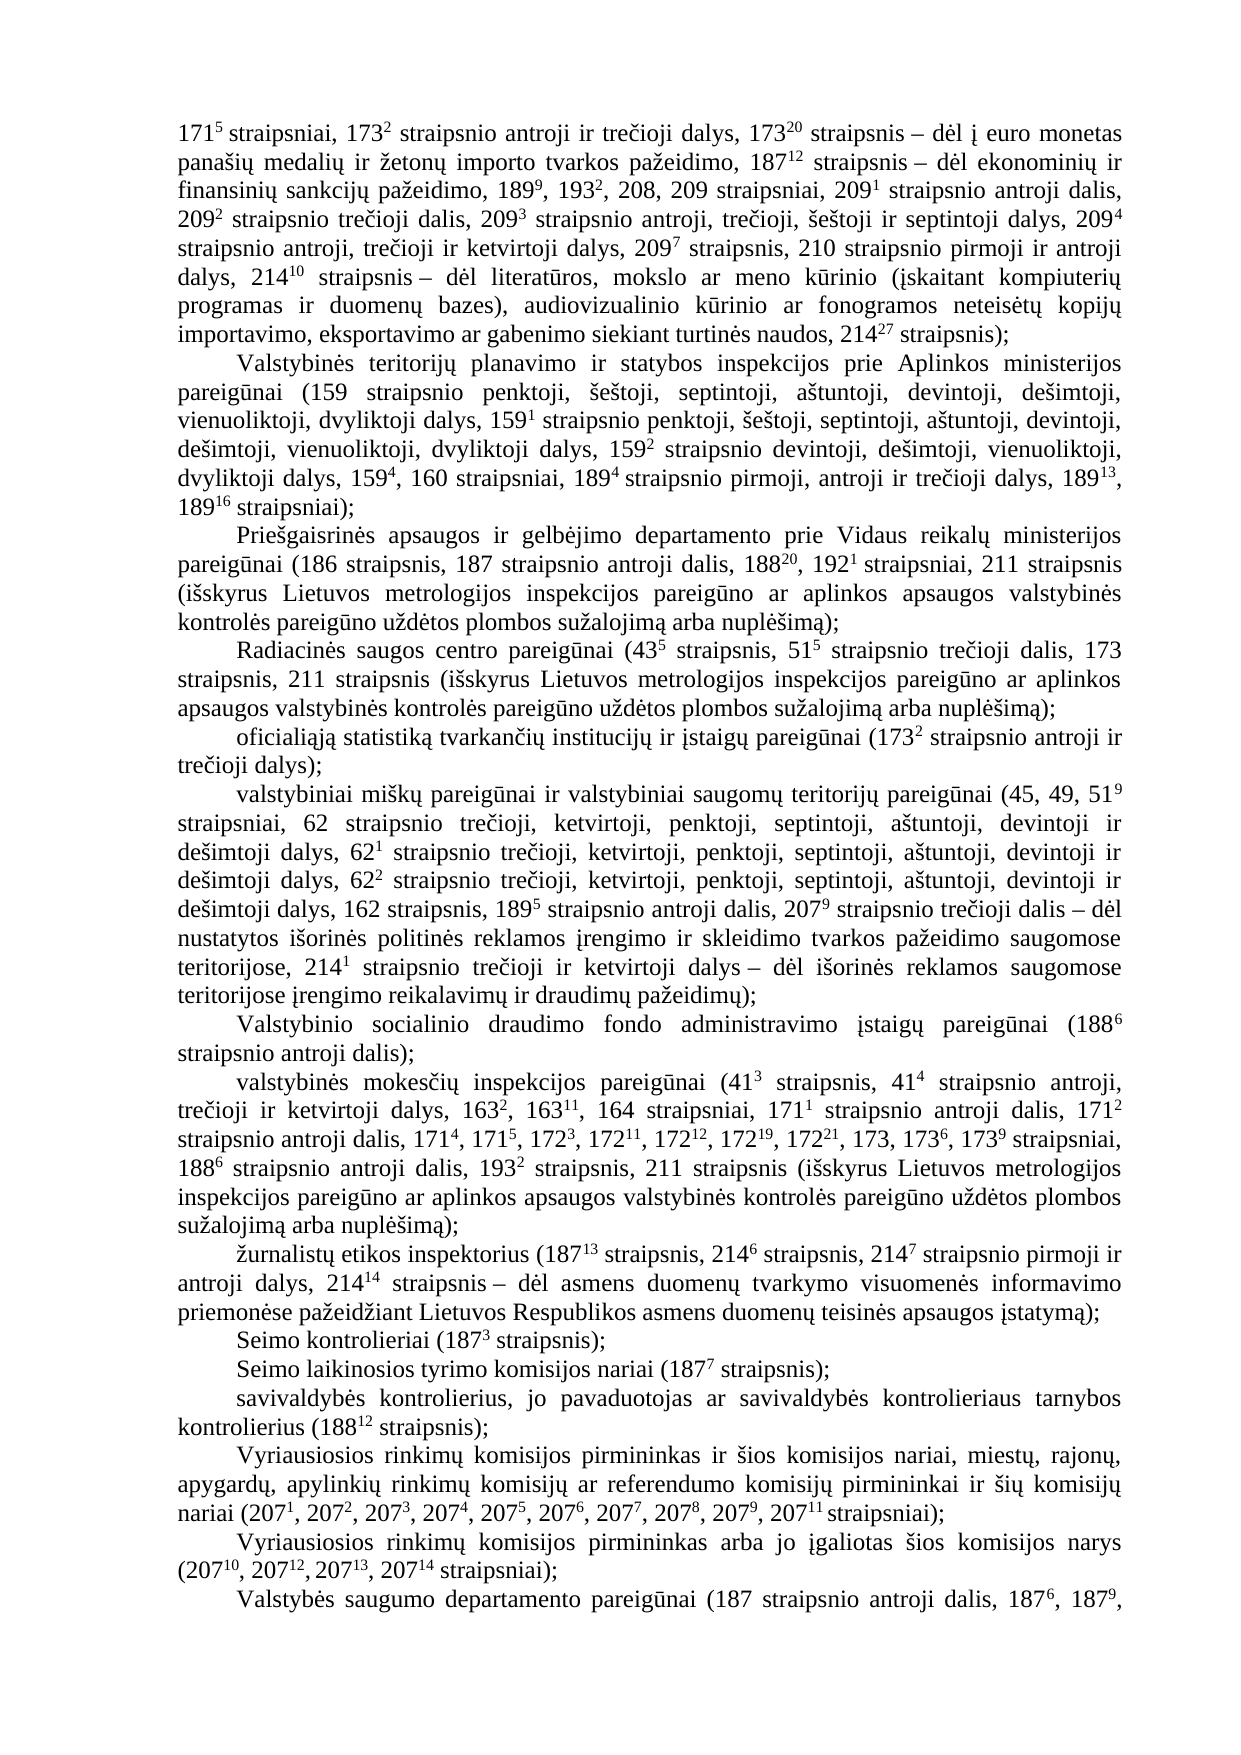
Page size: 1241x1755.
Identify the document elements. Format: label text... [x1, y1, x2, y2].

text Vyriausiosios rinkimų komisijos pirmininkas arba jo įgaliotas šios komisijos narys (20710, 20712, 20713, 20714 straipsniai); [177, 1527, 1122, 1584]
text valstybiniai miškų pareigūnai ir valstybiniai saugomų teritorijų pareigūnai (45, 49, 519 straipsniai, 62 straipsnio trečioji, ketvirtoji, penktoji, septintoji, aštuntoji, devintoji ir dešimtoji dalys, 621 straipsnio trečioji, ketvirtoji, penktoji, septintoji, aštuntoji, devintoji ir dešimtoji dalys, 622 straipsnio trečioji, ketvirtoji, penktoji, septintoji, aštuntoji, devintoji ir dešimtoji dalys, 162 straipsnis, 1895 straipsnio antroji dalis, 2079 straipsnio trečioji dalis – dėl nustatytos išorinės politinės reklamos įrengimo ir skleidimo tvarkos pažeidimo saugomose teritorijose, 2141 straipsnio trečioji ir ketvirtoji dalys – dėl išorinės reklamos saugomose teritorijose įrengimo reikalavimų ir draudimų pažeidimų); [177, 779, 1122, 1009]
text valstybinės mokesčių inspekcijos pareigūnai (413 straipsnis, 414 straipsnio antroji, trečioji ir ketvirtoji dalys, 1632, 16311, 164 straipsniai, 1711 straipsnio antroji dalis, 1712 straipsnio antroji dalis, 1714, 1715, 1723, 17211, 17212, 17219, 17221, 173, 1736, 1739 straipsniai, 1886 straipsnio antroji dalis, 1932 straipsnis, 211 straipsnis (išskyrus Lietuvos metrologijos inspekcijos pareigūno ar aplinkos apsaugos valstybinės kontrolės pareigūno uždėtos plombos sužalojimą arba nuplėšimą); [177, 1067, 1122, 1239]
text Vyriausiosios rinkimų komisijos pirmininkas ir šios komisijos nariai, miestų, rajonų, apygardų, apylinkių rinkimų komisijų ar referendumo komisijų pirmininkai ir šių komisijų nariai (2071, 2072, 2073, 2074, 2075, 2076, 2077, 2078, 2079, 20711 straipsniai); [177, 1441, 1122, 1527]
text Seimo kontrolieriai (1873 straipsnis); [177, 1326, 1122, 1354]
text Valstybės saugumo departamento pareigūnai (187 straipsnio antroji dalis, 1876, 1879, [177, 1584, 1122, 1613]
text Seimo laikinosios tyrimo komisijos nariai (1877 straipsnis); [177, 1354, 1122, 1383]
text oficialiąją statistiką tvarkančių institucijų ir įstaigų pareigūnai (1732 straipsnio antroji ir trečioji dalys); [177, 722, 1122, 779]
text Radiacinės saugos centro pareigūnai (435 straipsnis, 515 straipsnio trečioji dalis, 173 straipsnis, 211 straipsnis (išskyrus Lietuvos metrologijos inspekcijos pareigūno ar aplinkos apsaugos valstybinės kontrolės pareigūno uždėtos plombos sužalojimą arba nuplėšimą); [177, 636, 1122, 722]
text Valstybinio socialinio draudimo fondo administravimo įstaigų pareigūnai (1886 straipsnio antroji dalis); [177, 1009, 1122, 1067]
text Priešgaisrinės apsaugos ir gelbėjimo departamento prie Vidaus reikalų ministerijos pareigūnai (186 straipsnis, 187 straipsnio antroji dalis, 18820, 1921 straipsniai, 211 straipsnis (išskyrus Lietuvos metrologijos inspekcijos pareigūno ar aplinkos apsaugos valstybinės kontrolės pareigūno uždėtos plombos sužalojimą arba nuplėšimą); [177, 521, 1122, 636]
text savivaldybės kontrolierius, jo pavaduotojas ar savivaldybės kontrolieriaus tarnybos kontrolierius (18812 straipsnis); [177, 1383, 1122, 1441]
text žurnalistų etikos inspektorius (18713 straipsnis, 2146 straipsnis, 2147 straipsnio pirmoji ir antroji dalys, 21414 straipsnis – dėl asmens duomenų tvarkymo visuomenės informavimo priemonėse pažeidžiant Lietuvos Respublikos asmens duomenų teisinės apsaugos įstatymą); [177, 1239, 1122, 1326]
text 1715 straipsniai, 1732 straipsnio antroji ir trečioji dalys, 17320 straipsnis – dėl į euro monetas panašių medalių ir žetonų importo tvarkos pažeidimo, 18712 straipsnis – dėl ekonominių ir finansinių sankcijų pažeidimo, 1899, 1932, 208, 209 straipsniai, 2091 straipsnio antroji dalis, 2092 straipsnio trečioji dalis, 2093 straipsnio antroji, trečioji, šeštoji ir septintoji dalys, 2094 straipsnio antroji, trečioji ir ketvirtoji dalys, 2097 straipsnis, 210 straipsnio pirmoji ir antroji dalys, 21410 straipsnis – dėl literatūros, mokslo ar meno kūrinio (įskaitant kompiuterių programas ir duomenų bazes), audiovizualinio kūrinio ar fonogramos neteisėtų kopijų importavimo, eksportavimo ar gabenimo siekiant turtinės naudos, 21427 straipsnis); [177, 118, 1122, 348]
text Valstybinės teritorijų planavimo ir statybos inspekcijos prie Aplinkos ministerijos pareigūnai (159 straipsnio penktoji, šeštoji, septintoji, aštuntoji, devintoji, dešimtoji, vienuoliktoji, dvyliktoji dalys, 1591 straipsnio penktoji, šeštoji, septintoji, aštuntoji, devintoji, dešimtoji, vienuoliktoji, dvyliktoji dalys, 1592 straipsnio devintoji, dešimtoji, vienuoliktoji, dvyliktoji dalys, 1594, 160 straipsniai, 1894 straipsnio pirmoji, antroji ir trečioji dalys, 18913, 18916 straipsniai); [177, 348, 1122, 521]
